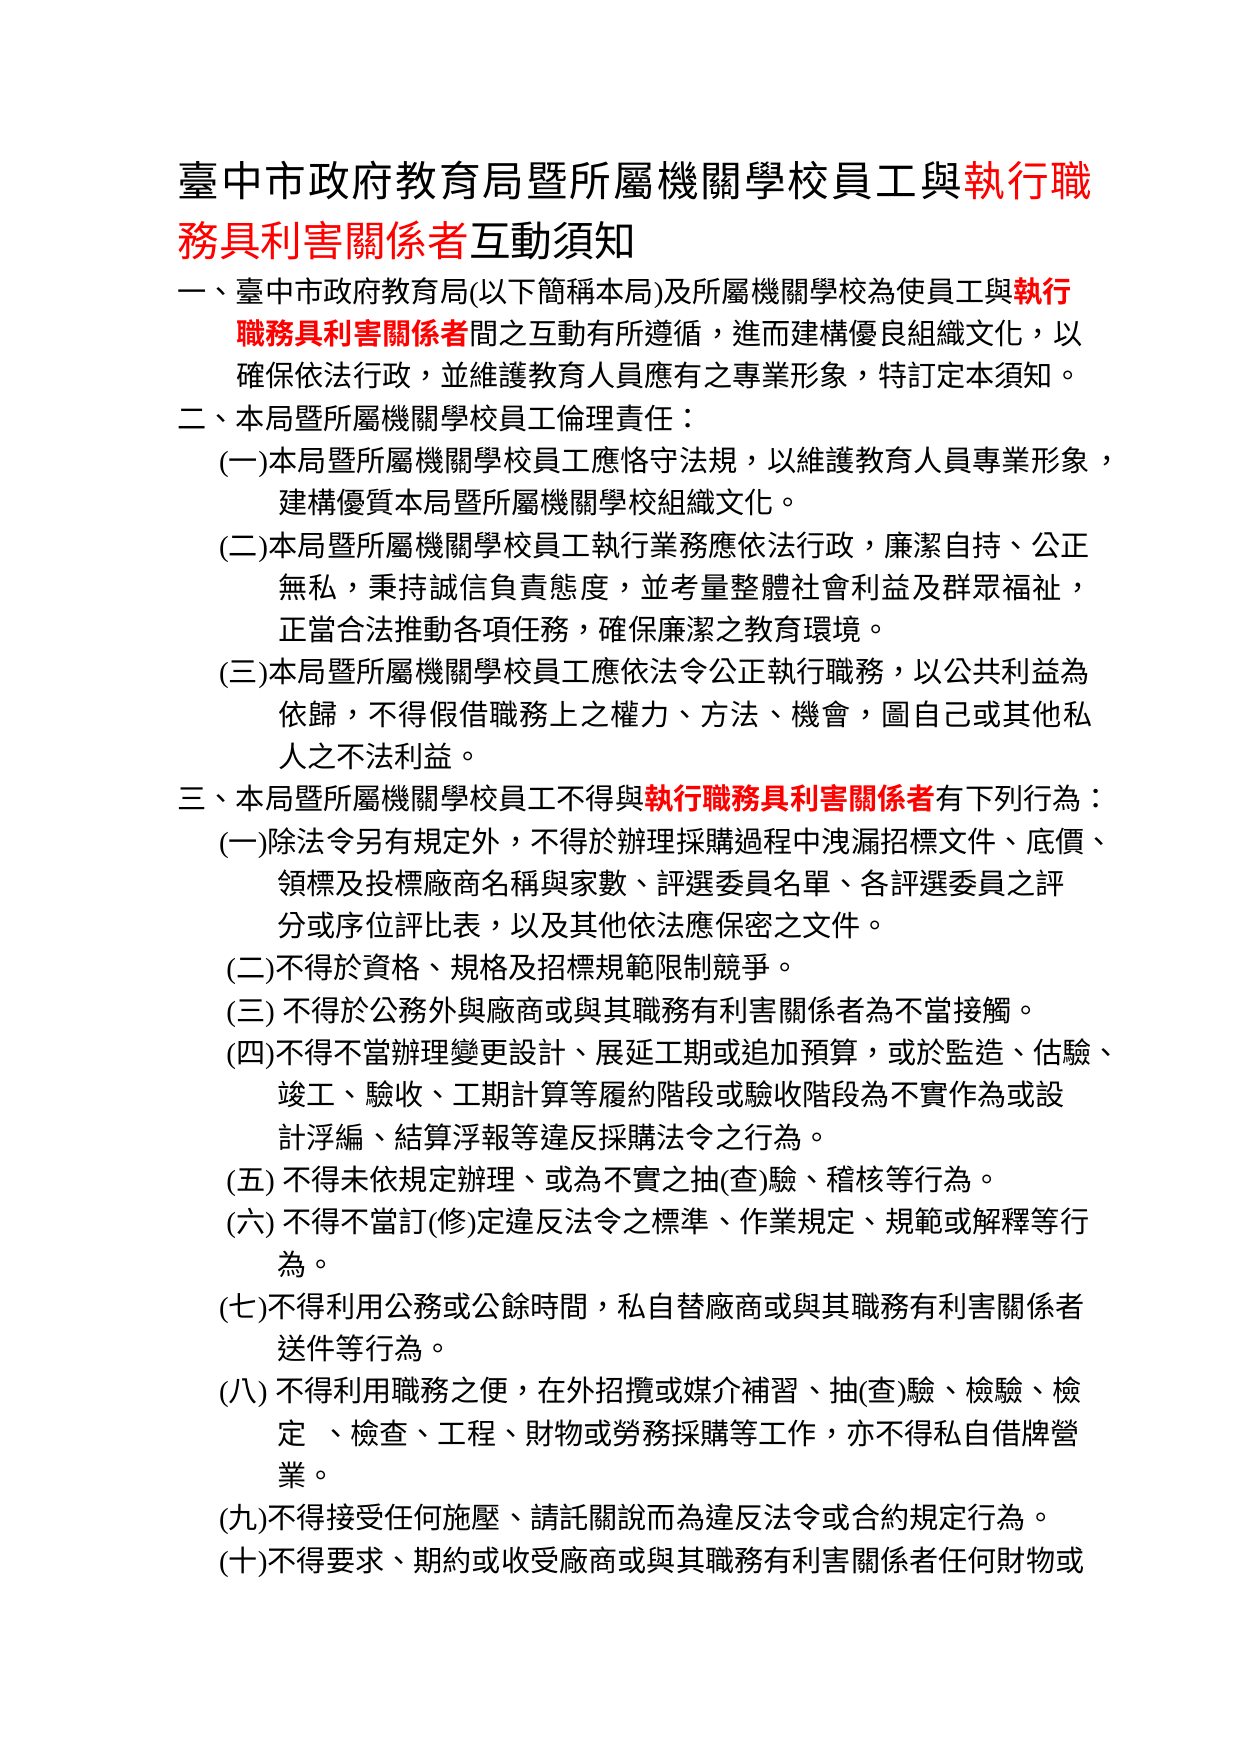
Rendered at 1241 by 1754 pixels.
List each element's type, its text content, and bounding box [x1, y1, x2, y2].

text (四)不得不當辦理變更設計、展延工期或追加預算，或於監造、估驗、竣工、驗收、工期計算等履約階段或驗收階段為不實作為或設計浮編、結算浮報等違反採購法令之行為。 [219, 1029, 1092, 1156]
text 一、臺中市政府教育局(以下簡稱本局)及所屬機關學校為使員工與執行職務具利害關係者間之互動有所遵循，進而建構優良組織文化，以確保依法行政，並維護教育人員應有之專業形象，特訂定本須知。 [177, 268, 1092, 395]
text 三、本局暨所屬機關學校員工不得與執行職務具利害關係者有下列行為： [177, 776, 1092, 818]
text (八) 不得利用職務之便，在外招攬或媒介補習、抽(查)驗、檢驗、檢定 、檢查、工程、財物或勞務採購等工作，亦不得私自借牌營業。 [219, 1368, 1092, 1495]
text (五) 不得未依規定辦理、或為不實之抽(查)驗、稽核等行為。 [219, 1156, 1092, 1199]
text 二、本局暨所屬機關學校員工倫理責任： [177, 395, 1092, 437]
text (二)本局暨所屬機關學校員工執行業務應依法行政，廉潔自持、公正無私，秉持誠信負責態度，並考量整體社會利益及群眾福祉，正當合法推動各項任務，確保廉潔之教育環境。 [219, 522, 1092, 649]
text (三) 不得於公務外與廠商或與其職務有利害關係者為不當接觸。 [219, 987, 1092, 1029]
text (一)本局暨所屬機關學校員工應恪守法規，以維護教育人員專業形象，建構優質本局暨所屬機關學校組織文化。 [219, 437, 1092, 522]
text (一)除法令另有規定外，不得於辦理採購過程中洩漏招標文件、底價、領標及投標廠商名稱與家數、評選委員名單、各評選委員之評分或序位評比表，以及其他依法應保密之文件。 [219, 818, 1092, 945]
text (十)不得要求、期約或收受廠商或與其職務有利害關係者任何財物或 [219, 1537, 1092, 1579]
text (二)不得於資格、規格及招標規範限制競爭。 [219, 945, 1092, 987]
text 臺中市政府教育局暨所屬機關學校員工與執行職務具利害關係者互動須知 [177, 148, 1092, 268]
text (九)不得接受任何施壓、請託關說而為違反法令或合約規定行為。 [219, 1495, 1092, 1537]
text (七)不得利用公務或公餘時間，私自替廠商或與其職務有利害關係者送件等行為。 [219, 1283, 1092, 1368]
text (六) 不得不當訂(修)定違反法令之標準、作業規定、規範或解釋等行為。 [219, 1199, 1092, 1283]
text (三)本局暨所屬機關學校員工應依法令公正執行職務，以公共利益為依歸，不得假借職務上之權力、方法、機會，圖自己或其他私人之不法利益。 [219, 649, 1092, 776]
